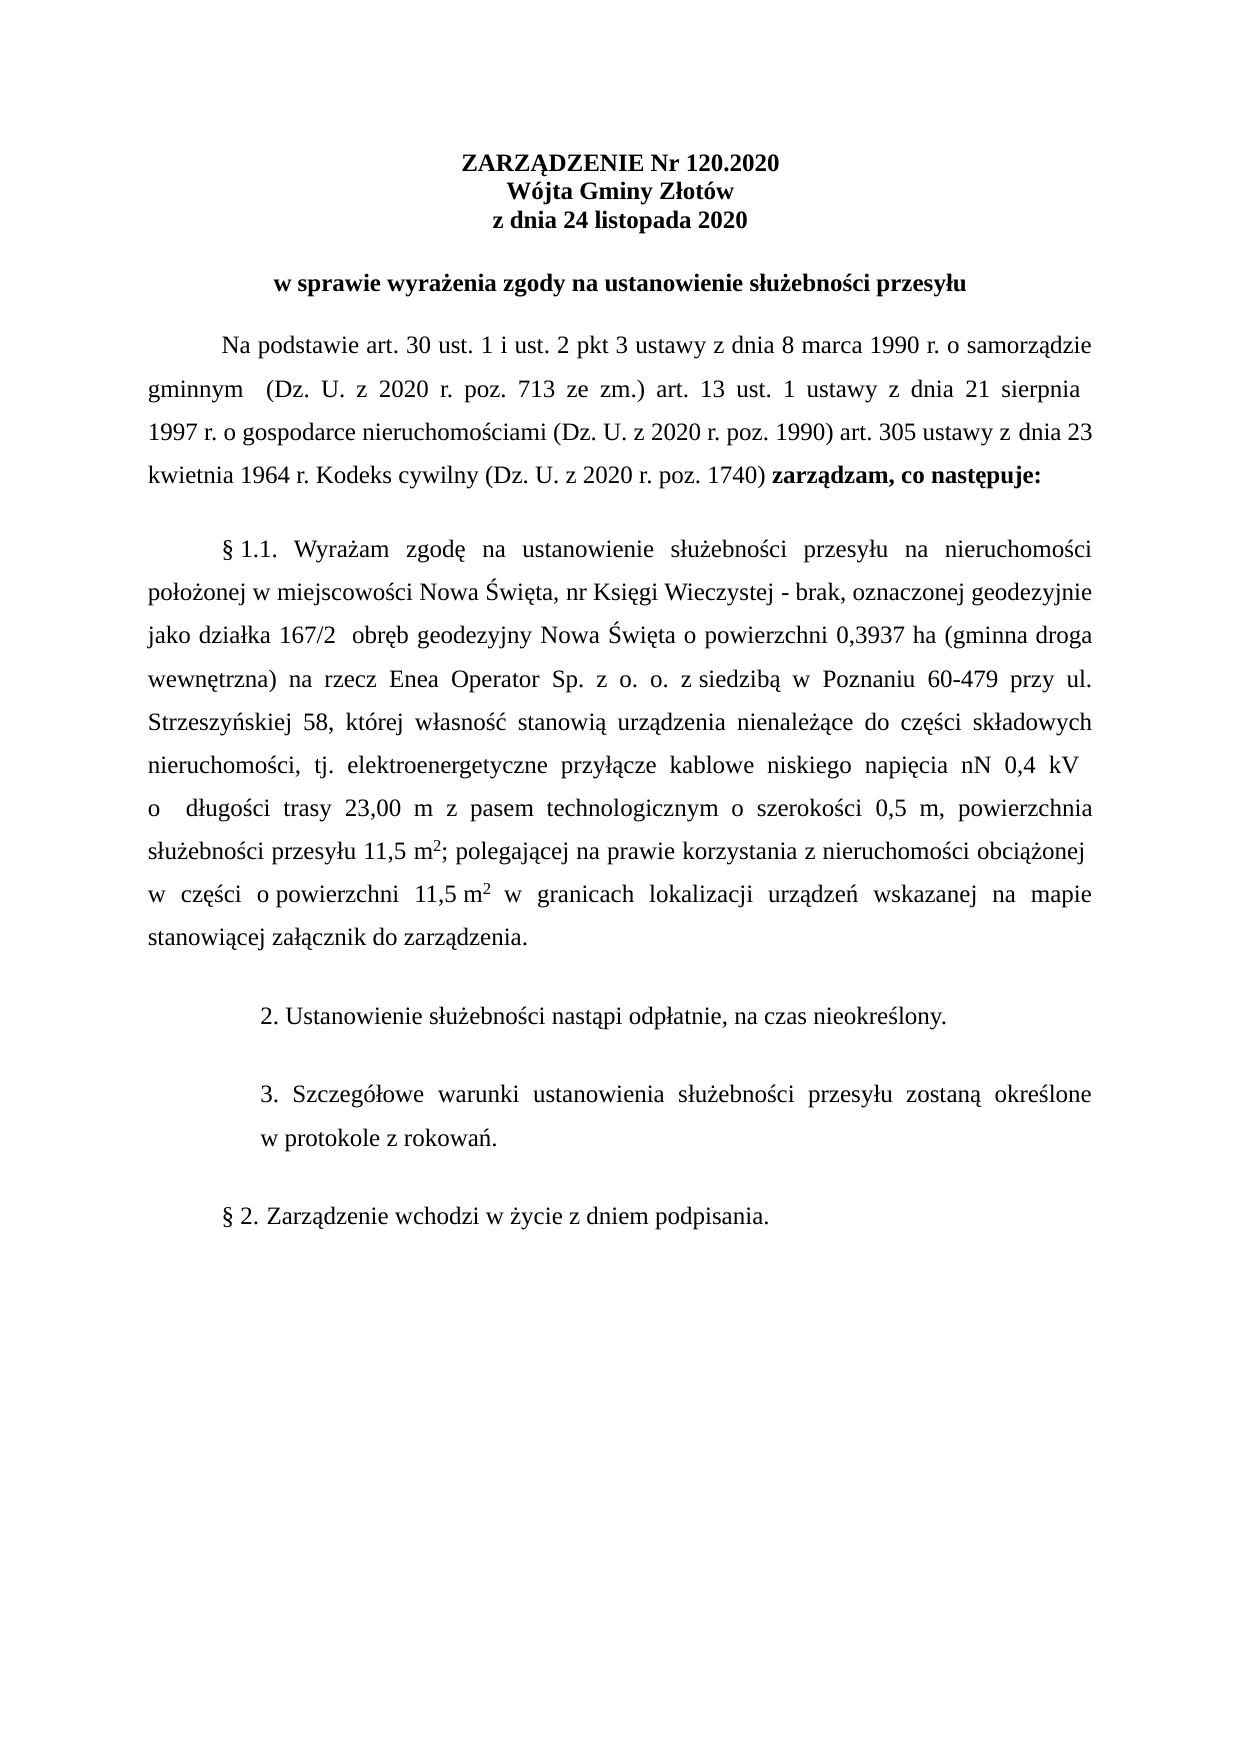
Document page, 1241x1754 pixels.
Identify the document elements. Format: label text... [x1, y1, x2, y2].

text w sprawie wyrażenia zgody na ustanowienie służebności przesyłu [148, 268, 1093, 297]
text 2. Ustanowienie służebności nastąpi odpłatnie, na czas nieokreślony. [148, 1001, 1093, 1030]
text ZARZĄDZENIE Nr 120.2020 [148, 148, 1093, 176]
text § 1.1. Wyrażam zgodę na ustanowienie służebności przesyłu na nieruchomości położonej w miejscowości Nowa Święta, nr Księgi Wieczystej - brak, oznaczonej geodezyjnie jako działka 167/2 obręb geodezyjny Nowa Święta o powierzchni 0,3937 ha (gminna droga wewnętrzna) na rzecz Enea Operator Sp. z o. o. z siedzibą w Poznaniu 60-479 przy ul. Strzeszyńskiej 58, której własność stanowią urządzenia nienależące do części składowych nieruchomości, tj. elektroenergetyczne przyłącze kablowe niskiego napięcia nN 0,4 kV o długości trasy 23,00 m z pasem technologicznym o szerokości 0,5 m, powierzchnia służebności przesyłu 11,5 m2; polegającej na prawie korzystania z nieruchomości obciążonej w części o powierzchni 11,5 m2 w granicach lokalizacji urządzeń wskazanej na mapie stanowiącej załącznik do zarządzenia. [148, 534, 1093, 951]
text § 2. Zarządzenie wchodzi w życie z dniem podpisania. [221, 1201, 1093, 1230]
text Wójta Gminy Złotów [148, 176, 1093, 205]
text 3. Szczegółowe warunki ustanowienia służebności przesyłu zostaną określone w protokole z rokowań. [260, 1079, 1093, 1151]
text Na podstawie art. 30 ust. 1 i ust. 2 pkt 3 ustawy z dnia 8 marca 1990 r. o samorządzie gminnym (Dz. U. z 2020 r. poz. 713 ze zm.) art. 13 ust. 1 ustawy z dnia 21 sierpnia 1997 r. o gospodarce nieruchomościami (Dz. U. z 2020 r. poz. 1990) art. 305 ustawy z dnia 23 kwietnia 1964 r. Kodeks cywilny (Dz. U. z 2020 r. poz. 1740) zarządzam, co następuje: [148, 331, 1093, 489]
text z dnia 24 listopada 2020 [148, 205, 1093, 234]
